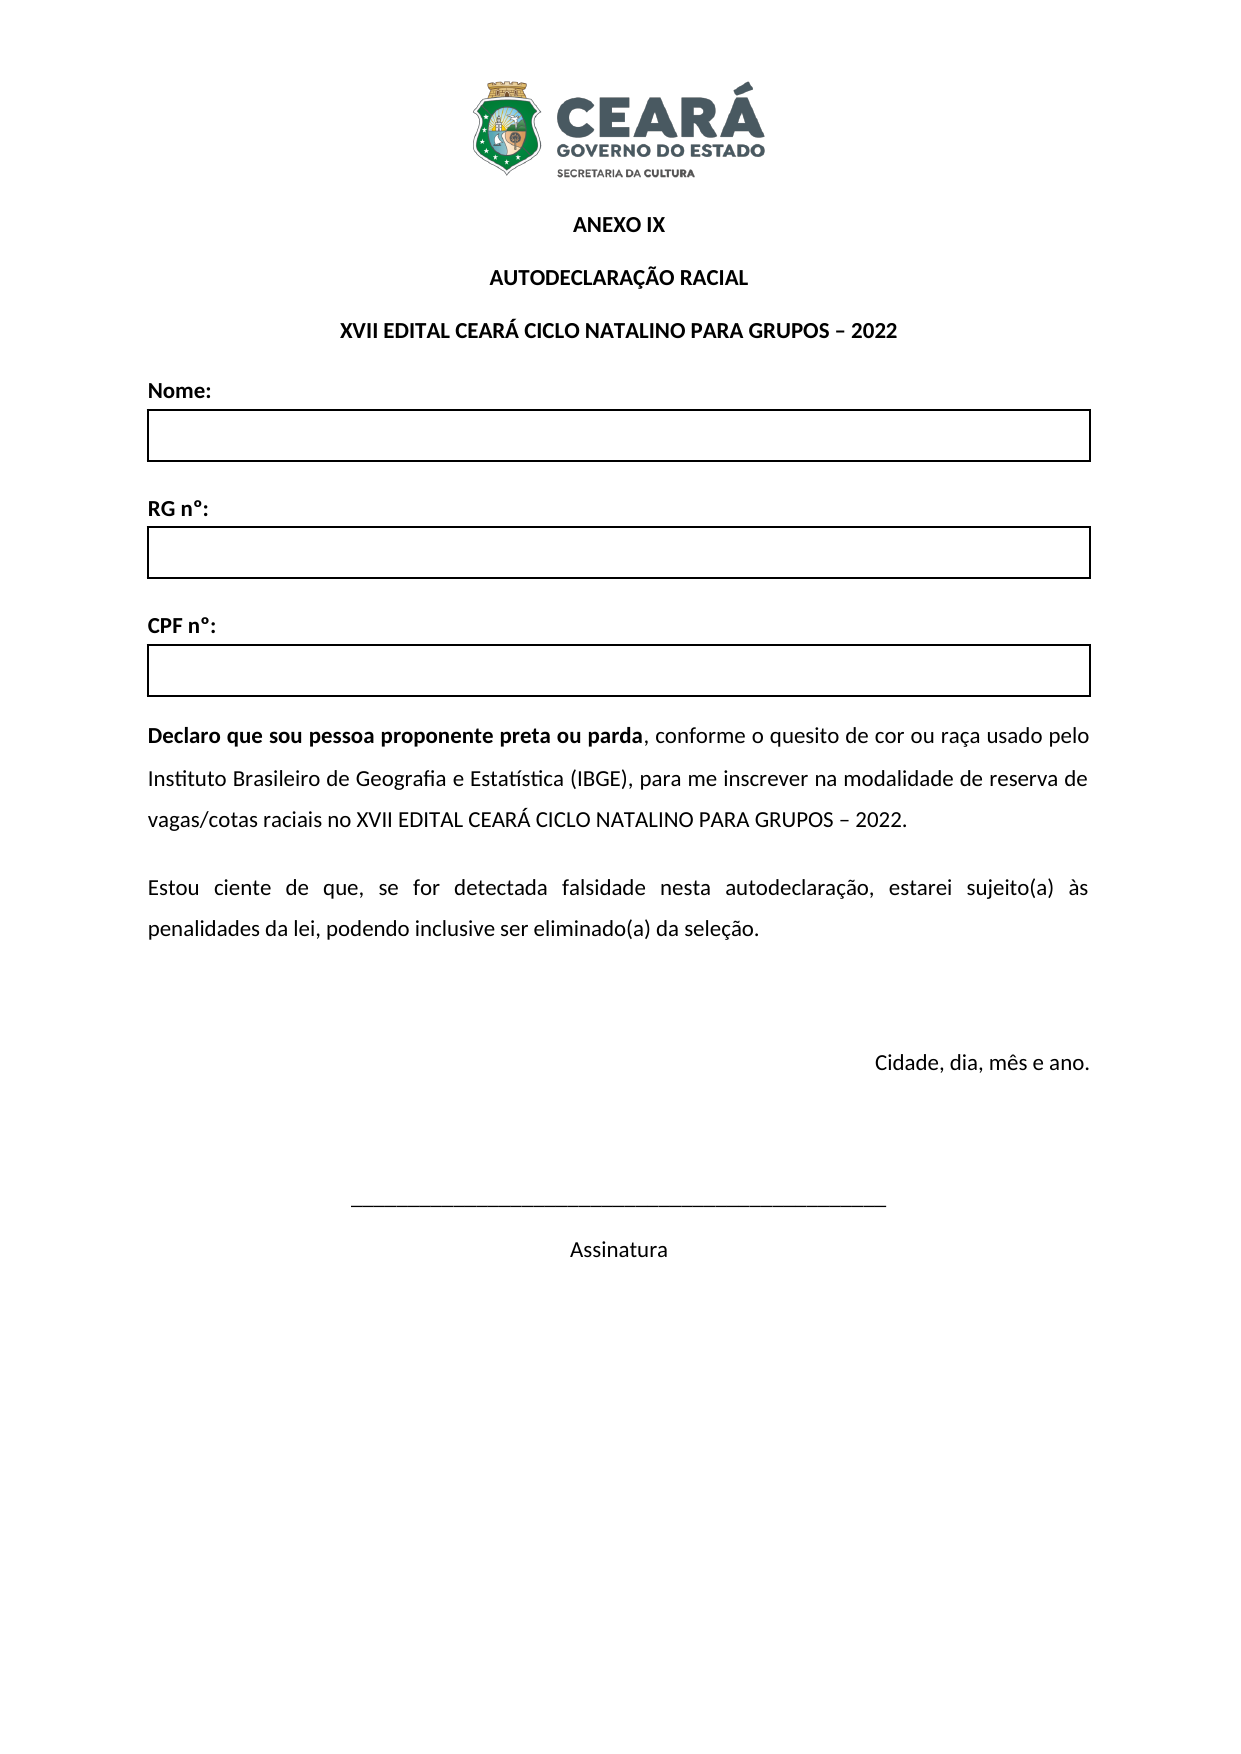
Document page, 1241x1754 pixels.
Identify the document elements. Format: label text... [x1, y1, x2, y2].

text RG nº: [148, 494, 1090, 522]
text CPF nº: [148, 611, 1090, 639]
text AUTODECLARAÇÃO RACIAL [148, 263, 1090, 291]
text Declaro que sou pessoa proponente preta ou parda, conforme o quesito de cor ou raça usado pelo Instituto Brasileiro de Geografia e Estatística (IBGE), para me inscrever na modalidade de reserva de vagas/cotas raciais no XVII EDITAL CEARÁ CICLO NATALINO PARA GRUPOS – 2022. [148, 722, 1090, 834]
table_header [149, 411, 1089, 460]
text ANEXO IX [148, 210, 1090, 238]
table_header [149, 528, 1089, 577]
text _______________________________________________ [148, 1182, 1090, 1211]
picture [465, 75, 773, 186]
text XVII EDITAL CEARÁ CICLO NATALINO PARA GRUPOS – 2022 [148, 316, 1090, 344]
text Cidade, dia, mês e ano. [148, 1048, 1090, 1077]
table_header [149, 646, 1089, 694]
text Assinatura [148, 1236, 1090, 1263]
text Nome: [148, 377, 1090, 405]
text Estou ciente de que, se for detectada falsidade nesta autodeclaração, estarei sujeito(a) às penalidades da lei, podendo inclusive ser eliminado(a) da seleção. [148, 873, 1090, 943]
